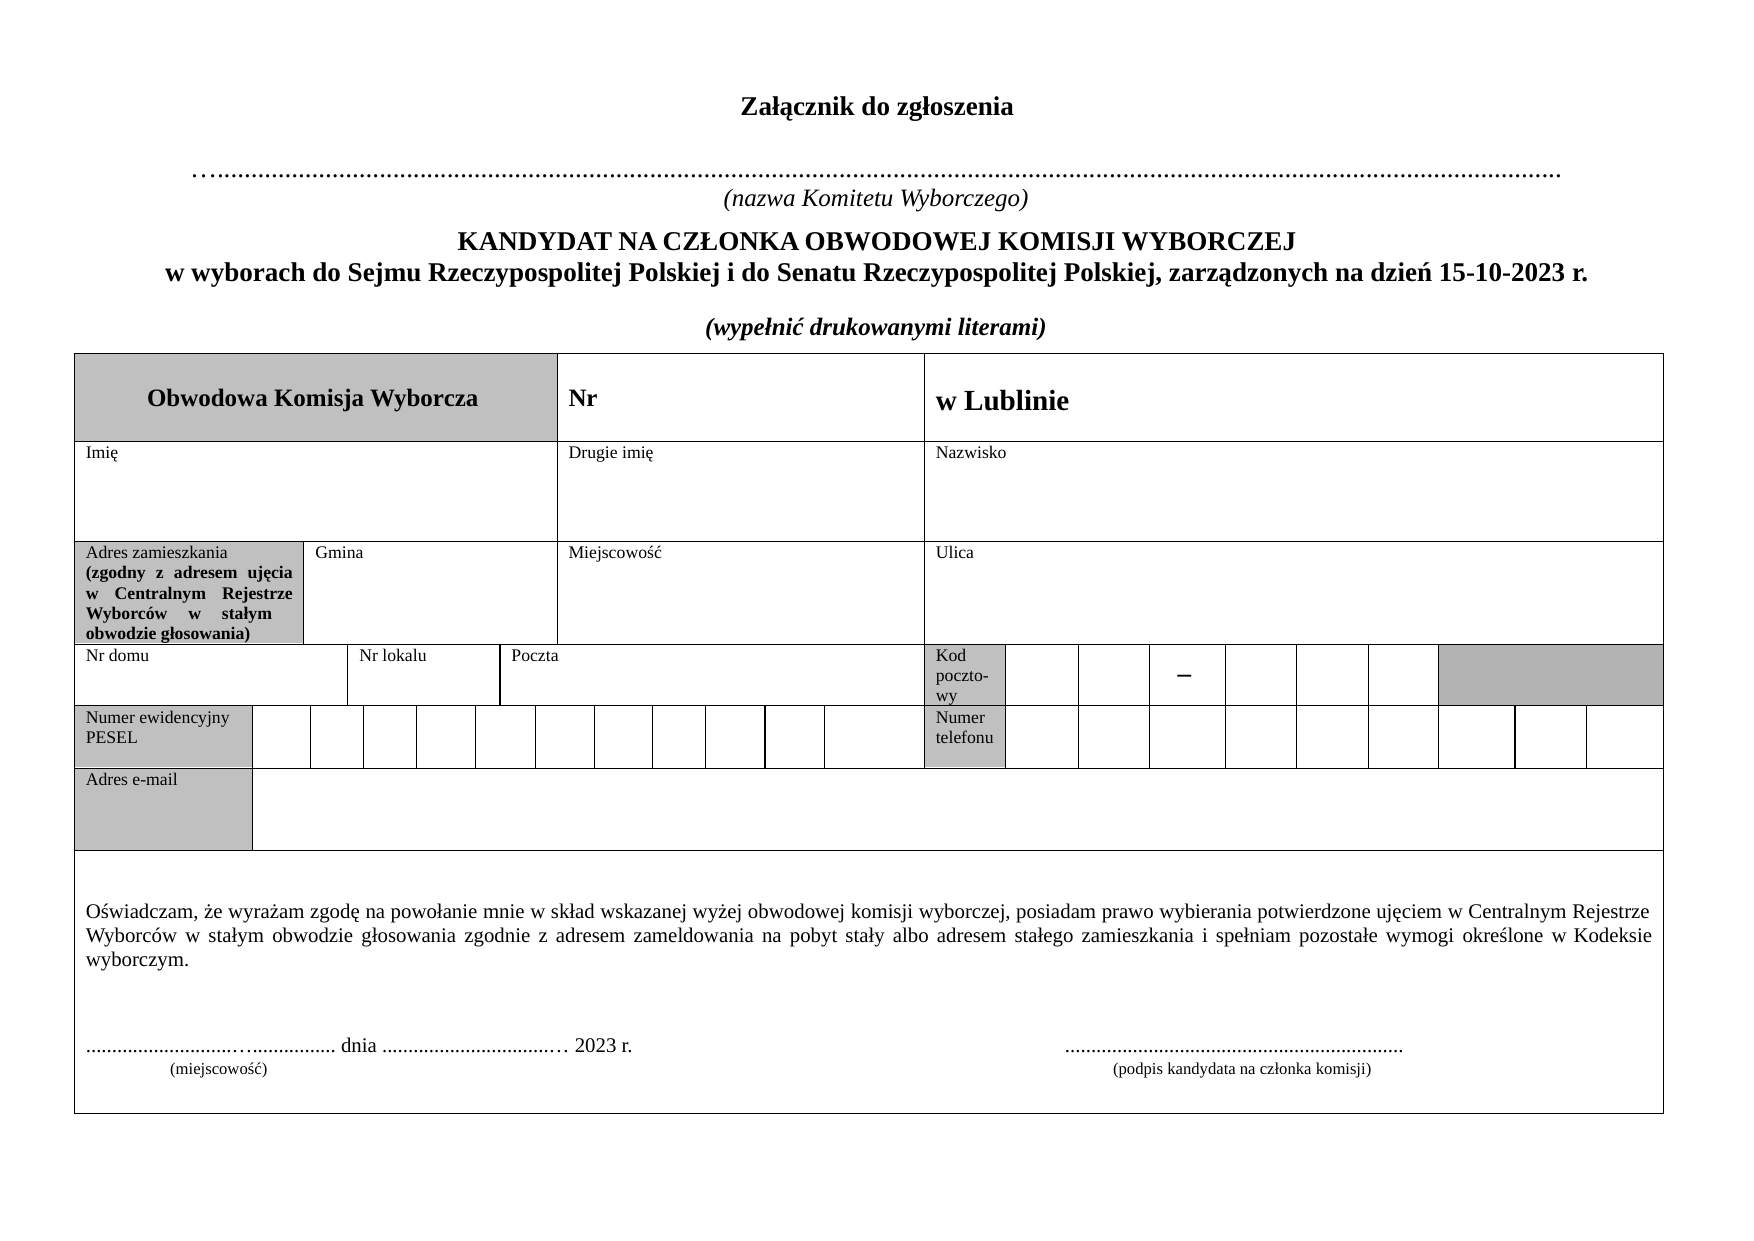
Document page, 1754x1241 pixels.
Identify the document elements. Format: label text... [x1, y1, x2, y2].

table_cell [1226, 645, 1296, 705]
table_cell [1587, 706, 1663, 767]
table_cell [1079, 645, 1149, 705]
table_cell [1150, 706, 1225, 767]
table_cell Adres zamieszkania (zgodny z adresem ujęcia w Centralnym Rejestrze Wyborców w stałym obwodzie głosowania) [75, 542, 303, 643]
table_cell [1516, 706, 1586, 767]
table_cell [706, 706, 764, 767]
table_cell [595, 706, 652, 767]
table_header w Lublinie [925, 354, 1663, 441]
table_cell [1439, 706, 1514, 767]
table_cell Nr domu [75, 645, 347, 705]
table_cell Numer ewidencyjny PESEL [75, 706, 252, 767]
table_header Obwodowa Komisja Wyborcza [75, 354, 557, 441]
table_cell Miejscowość [558, 542, 924, 643]
text KANDYDAT NA CZŁONKA OBWODOWEJ KOMISJI WYBORCZEJ w wyborach do Sejmu Rzeczypospolitej Polskiej i do Senatu Rzeczypospolitej Polskiej, zarządzonych na dzień 15-10-2023 r. [89, 225, 1665, 287]
table_header Nr [558, 354, 924, 441]
table_cell Nazwisko [925, 442, 1663, 541]
table_cell Imię [75, 442, 557, 541]
table_cell [1226, 706, 1296, 767]
table_cell [1297, 706, 1368, 767]
table_cell Drugie imię [558, 442, 924, 541]
table_cell Gmina [304, 542, 557, 643]
table_cell [476, 706, 535, 767]
text Załącznik do zgłoszenia …....................................................................................................................................................................................................... (nazwa Komitetu Wyborczego) [89, 90, 1665, 212]
table_cell [364, 706, 416, 767]
table_cell Adres e-mail [75, 769, 252, 850]
table_cell [1439, 645, 1663, 705]
table_cell [536, 706, 594, 767]
table_cell [1006, 645, 1078, 705]
table_cell [1369, 706, 1438, 767]
table_cell [1369, 645, 1438, 705]
table_cell Nr lokalu [348, 645, 499, 705]
table_cell [417, 706, 475, 767]
table_cell Kod poczto-wy [925, 645, 1005, 705]
table_cell Oświadczam, że wyrażam zgodę na powołanie mnie w skład wskazanej wyżej obwodowej komisji wyborczej, posiadam prawo wybierania potwierdzone ujęciem w Centralnym Rejestrze Wyborców w stałym obwodzie głosowania zgodnie z adresem zameldowania na pobyt stały albo adresem stałego zamieszkania i spełniam pozostałe wymogi określone w Kodeksie wyborczym. ............................…................ dnia ................................… 2023 r. ................................................................. (miejscowość) (podpis kandydata na członka komisji) [75, 851, 1663, 1113]
table_cell [653, 706, 705, 767]
table_cell [253, 769, 1663, 850]
table_cell [1079, 706, 1149, 767]
table_cell [1006, 706, 1078, 767]
table_cell [311, 706, 363, 767]
table_cell [253, 706, 310, 767]
table_cell Ulica [925, 542, 1663, 643]
table_cell [766, 706, 824, 767]
table_cell – [1150, 645, 1225, 705]
table_cell Numer telefonu [925, 706, 1005, 767]
table_cell [1297, 645, 1368, 705]
table_cell Poczta [501, 645, 924, 705]
text (wypełnić drukowanymi literami) [89, 312, 1665, 341]
table_cell [825, 706, 924, 767]
